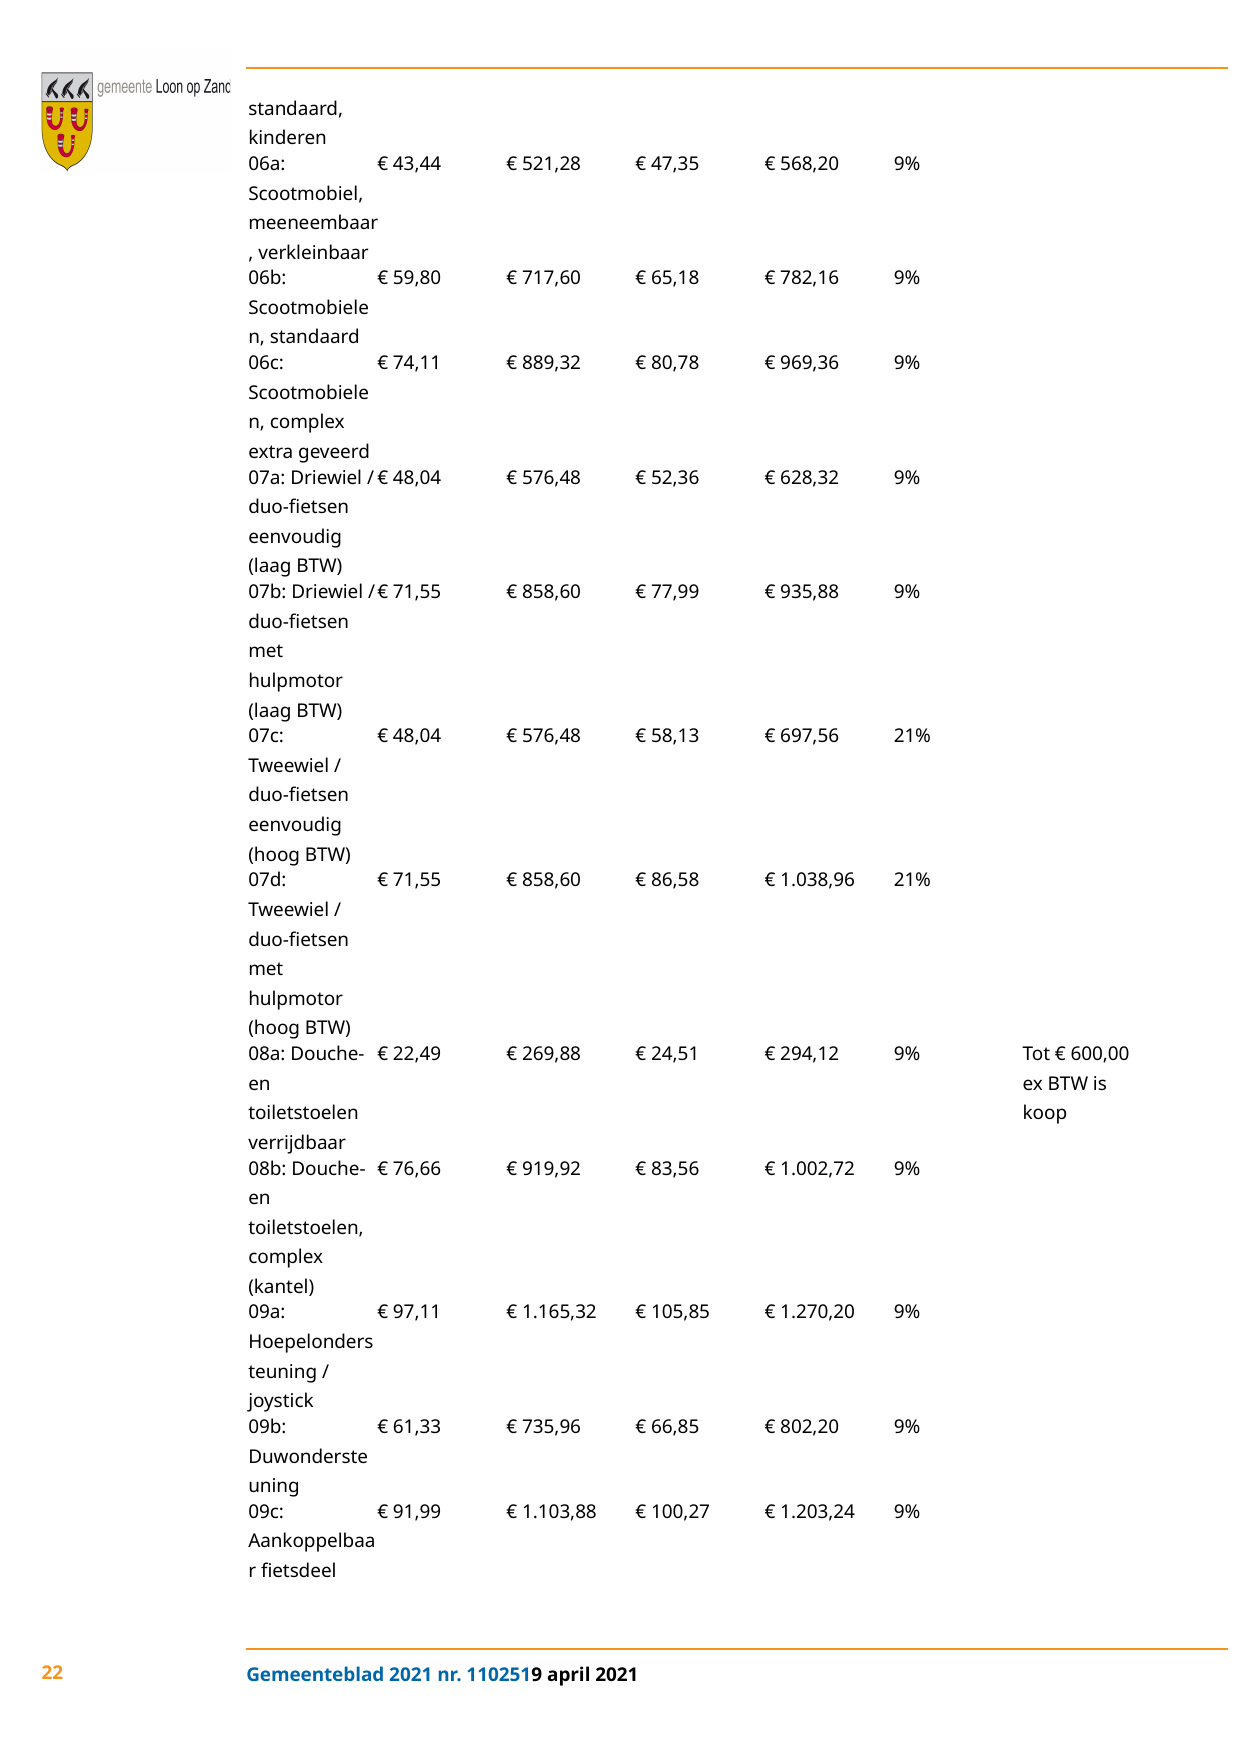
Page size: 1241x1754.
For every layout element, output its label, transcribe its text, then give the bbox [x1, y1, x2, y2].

table_cell € 1.002,72 [764, 1155, 893, 1299]
table_cell [1023, 867, 1152, 1040]
table_cell [377, 95, 506, 150]
table_cell € 91,99 [377, 1498, 506, 1583]
table_cell 09c: Aankoppelbaar fietsdeel [248, 1498, 377, 1583]
table_cell € 717,60 [506, 265, 635, 349]
table_cell € 1.203,24 [764, 1498, 893, 1583]
table_cell [1023, 723, 1152, 867]
table_cell [1023, 95, 1152, 150]
table_cell € 61,33 [377, 1413, 506, 1498]
table_cell € 47,35 [635, 150, 764, 264]
table_cell € 782,16 [764, 265, 893, 349]
table_cell 9% [894, 1299, 1022, 1413]
table_cell € 1.165,32 [506, 1299, 635, 1413]
table_cell € 294,12 [764, 1040, 893, 1155]
table_cell € 48,04 [377, 464, 506, 578]
table_cell € 802,20 [764, 1413, 893, 1498]
table_cell Tot € 600,00 ex BTW is koop [1023, 1040, 1152, 1155]
table_cell € 100,27 [635, 1498, 764, 1583]
table_cell € 71,55 [377, 867, 506, 1040]
table_cell [1023, 1498, 1152, 1583]
table_cell [1023, 1413, 1152, 1498]
table_cell [1023, 464, 1152, 578]
table_cell [1023, 1155, 1152, 1299]
table_cell € 858,60 [506, 867, 635, 1040]
table_cell € 86,58 [635, 867, 764, 1040]
table_cell € 935,88 [764, 579, 893, 722]
table_cell 07c: Tweewiel / duo-fietsen eenvoudig (hoog BTW) [248, 723, 377, 867]
table_cell standaard, kinderen [248, 95, 377, 150]
table_cell 21% [894, 867, 1022, 1040]
table_cell € 77,99 [635, 579, 764, 722]
table_cell € 576,48 [506, 723, 635, 867]
table_cell € 858,60 [506, 579, 635, 722]
table_cell € 1.270,20 [764, 1299, 893, 1413]
table_cell 9% [894, 1413, 1022, 1498]
table_cell € 697,56 [764, 723, 893, 867]
table_cell 9% [894, 464, 1022, 578]
table_cell 21% [894, 723, 1022, 867]
table_cell [635, 95, 764, 150]
table_cell € 1.103,88 [506, 1498, 635, 1583]
table_cell € 76,66 [377, 1155, 506, 1299]
table_cell 9% [894, 579, 1022, 722]
table_cell 07a: Driewiel / duo-fietsen eenvoudig (laag BTW) [248, 464, 377, 578]
table_cell 9% [894, 1155, 1022, 1299]
table_cell € 24,51 [635, 1040, 764, 1155]
table_cell € 628,32 [764, 464, 893, 578]
table_cell € 521,28 [506, 150, 635, 264]
table_cell € 48,04 [377, 723, 506, 867]
table_cell 9% [894, 265, 1022, 349]
table_cell € 66,85 [635, 1413, 764, 1498]
table_cell € 74,11 [377, 350, 506, 464]
table_cell 06c: Scootmobielen, complex extra geveerd [248, 350, 377, 464]
table_cell [1023, 579, 1152, 722]
table_cell € 80,78 [635, 350, 764, 464]
table_cell 09b: Duwondersteuning [248, 1413, 377, 1498]
table_cell € 83,56 [635, 1155, 764, 1299]
table_cell € 43,44 [377, 150, 506, 264]
table_cell € 71,55 [377, 579, 506, 722]
table_cell 9% [894, 150, 1022, 264]
table_cell 07d: Tweewiel / duo-fietsen met hulpmotor (hoog BTW) [248, 867, 377, 1040]
table_cell € 105,85 [635, 1299, 764, 1413]
table_cell € 269,88 [506, 1040, 635, 1155]
table_cell 9% [894, 350, 1022, 464]
table_cell 07b: Driewiel / duo-fietsen met hulpmotor (laag BTW) [248, 579, 377, 722]
table_cell € 919,92 [506, 1155, 635, 1299]
table_cell [1023, 150, 1152, 264]
table_cell € 58,13 [635, 723, 764, 867]
table_cell € 97,11 [377, 1299, 506, 1413]
table_cell € 1.038,96 [764, 867, 893, 1040]
table_cell [506, 95, 635, 150]
table_cell [1023, 1299, 1152, 1413]
table_cell € 59,80 [377, 265, 506, 349]
table_cell € 52,36 [635, 464, 764, 578]
table_cell 9% [894, 1498, 1022, 1583]
table_cell € 65,18 [635, 265, 764, 349]
table_cell 08a: Douche- en toiletstoelen verrijdbaar [248, 1040, 377, 1155]
table_cell [1023, 265, 1152, 349]
table_cell 9% [894, 1040, 1022, 1155]
table_cell [894, 95, 1022, 150]
table_cell 08b: Douche- en toiletstoelen, complex (kantel) [248, 1155, 377, 1299]
table_cell € 969,36 [764, 350, 893, 464]
table_cell [1023, 350, 1152, 464]
table_cell € 568,20 [764, 150, 893, 264]
table_cell 06b: Scootmobielen, standaard [248, 265, 377, 349]
table_cell € 576,48 [506, 464, 635, 578]
table_cell € 735,96 [506, 1413, 635, 1498]
table_cell € 889,32 [506, 350, 635, 464]
table_cell € 22,49 [377, 1040, 506, 1155]
table_cell 06a: Scootmobiel, meeneembaar, verkleinbaar [248, 150, 377, 264]
table_cell [764, 95, 893, 150]
table_cell 09a: Hoepelondersteuning / joystick [248, 1299, 377, 1413]
picture [41, 47, 231, 172]
